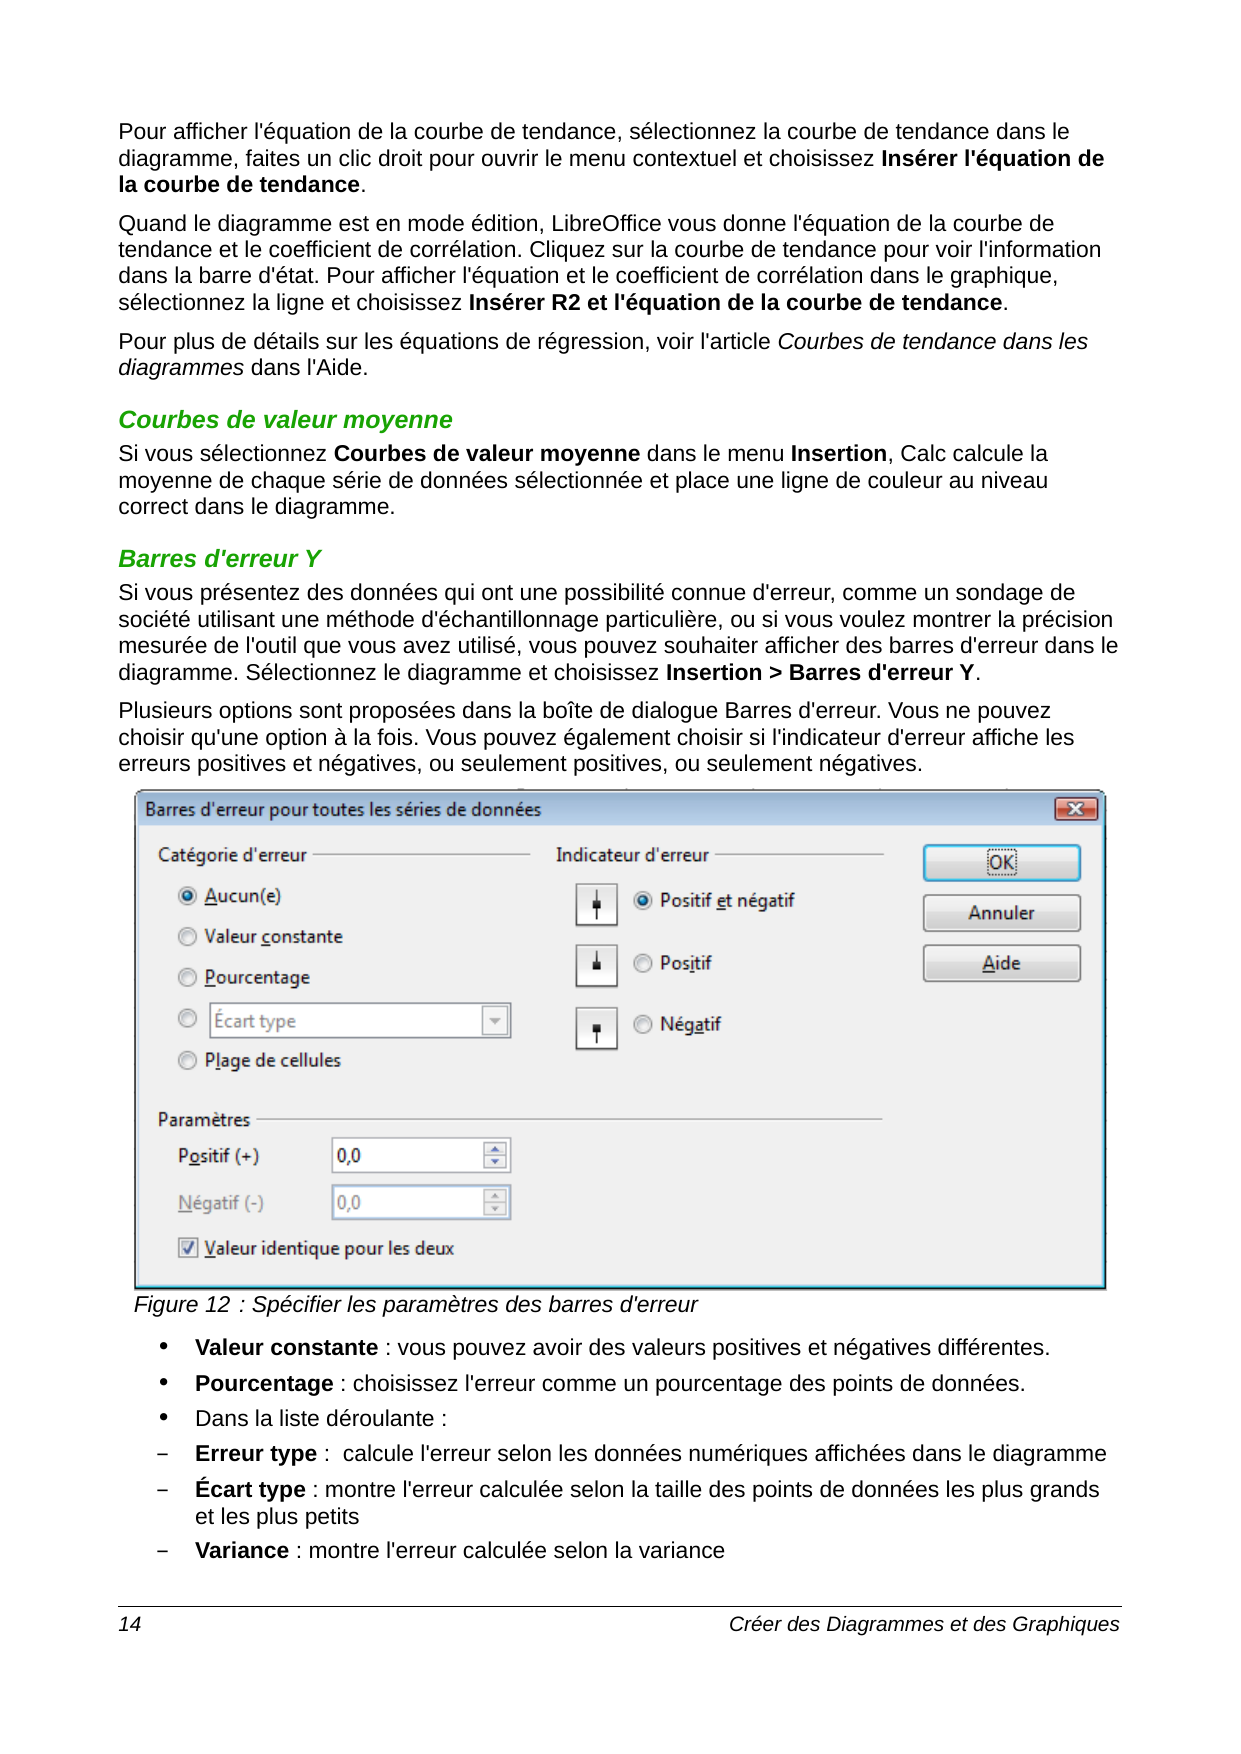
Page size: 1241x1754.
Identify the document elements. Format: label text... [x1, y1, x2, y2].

picture [133, 788, 1108, 1291]
text Plusieurs options sont proposées dans la boîte de dialogue Barres d'erreur. Vous ne pouvez choisir qu'une option à la fois. Vous pouvez également choisir si l'indicateur d'erreur affiche les erreurs positives et négatives, ou seulement positives, ou seulement négatives. [118, 697, 1122, 776]
list Erreur type : calcule l'erreur selon les données numériques affichées dans le diagramme [156, 1438, 1122, 1468]
text Si vous sélectionnez Courbes de valeur moyenne dans le menu Insertion, Calc calcule la moyenne de chaque série de données sélectionnée et place une ligne de couleur au niveau correct dans le diagramme. [118, 440, 1122, 519]
list Pourcentage : choisissez l'erreur comme un pourcentage des points de données. [156, 1368, 1122, 1397]
text Pour afficher l'équation de la courbe de tendance, sélectionnez la courbe de tendance dans le diagramme, faites un clic droit pour ouvrir le menu contextuel et choisissez Insérer l'équation de la courbe de tendance. [118, 118, 1122, 197]
text Figure 12 : Spécifier les paramètres des barres d'erreur [133, 1291, 1107, 1317]
list Écart type : montre l'erreur calculée selon la taille des points de données les plus grands et les plus petits [156, 1474, 1122, 1529]
text Si vous présentez des données qui ont une possibilité connue d'erreur, comme un sondage de société utilisant une méthode d'échantillonnage particulière, ou si vous voulez montrer la précision mesurée de l'outil que vous avez utilisé, vous pouvez souhaiter afficher des barres d'erreur dans le diagramme. Sélectionnez le diagramme et choisissez Insertion > Barres d'erreur Y. [118, 579, 1122, 685]
text Quand le diagramme est en mode édition, LibreOffice vous donne l'équation de la courbe de tendance et le coefficient de corrélation. Cliquez sur la courbe de tendance pour voir l'information dans la barre d'état. Pour afficher l'équation et le coefficient de corrélation dans le graphique, sélectionnez la ligne et choisissez Insérer R2 et l'équation de la courbe de tendance. [118, 210, 1122, 315]
subtitle Barres d'erreur Y [118, 544, 1122, 573]
list Dans la liste déroulante : [156, 1403, 1122, 1432]
list Variance : montre l'erreur calculée selon la variance [156, 1536, 1122, 1565]
subtitle Courbes de valeur moyenne [118, 405, 1122, 434]
list Valeur constante : vous pouvez avoir des valeurs positives et négatives différentes. [156, 1332, 1122, 1361]
text Pour plus de détails sur les équations de régression, voir l'article Courbes de tendance dans les diagrammes dans l'Aide. [118, 328, 1122, 380]
